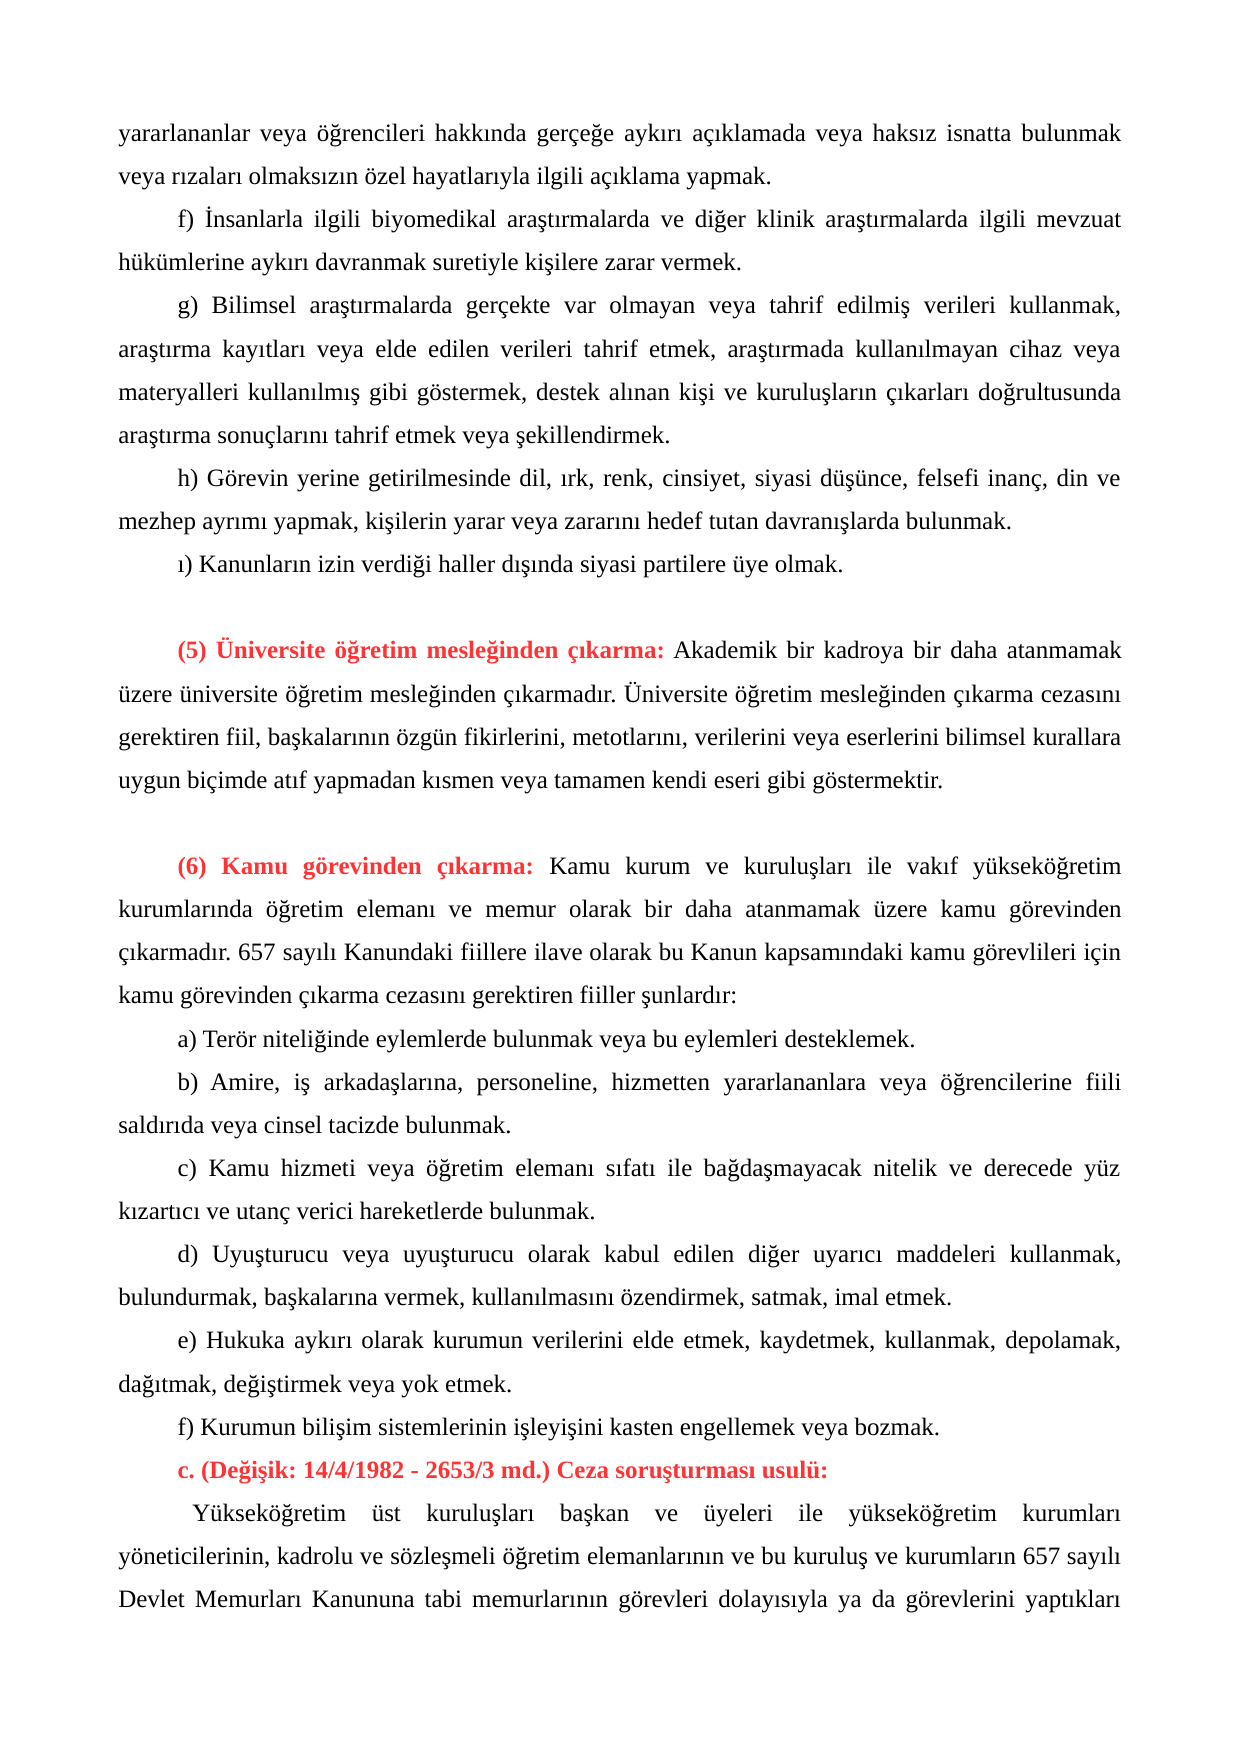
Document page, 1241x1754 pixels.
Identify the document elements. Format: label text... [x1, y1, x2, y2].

text ı) Kanunların izin verdiği haller dışında siyasi partilere üye olmak. [118, 549, 1122, 578]
text a) Terör niteliğinde eylemlerde bulunmak veya bu eylemleri desteklemek. [118, 1024, 1122, 1052]
text Yükseköğretim üst kuruluşları başkan ve üyeleri ile yükseköğretim kurumları yöneticilerinin, kadrolu ve sözleşmeli öğretim elemanlarının ve bu kuruluş ve kurumların 657 sayılı Devlet Memurları Kanununa tabi memurlarının görevleri dolayısıyla ya da görevlerini yaptıkları [118, 1498, 1122, 1613]
text (5) Üniversite öğretim mesleğinden çıkarma: Akademik bir kadroya bir daha atanmamak üzere üniversite öğretim mesleğinden çıkarmadır. Üniversite öğretim mesleğinden çıkarma cezasını gerektiren fiil, başkalarının özgün fikirlerini, metotlarını, verilerini veya eserlerini bilimsel kurallara uygun biçimde atıf yapmadan kısmen veya tamamen kendi eseri gibi göstermektir. [118, 636, 1122, 794]
text (6) Kamu görevinden çıkarma: Kamu kurum ve kuruluşları ile vakıf yükseköğretim kurumlarında öğretim elemanı ve memur olarak bir daha atanmamak üzere kamu görevinden çıkarmadır. 657 sayılı Kanundaki fiillere ilave olarak bu Kanun kapsamındaki kamu görevlileri için kamu görevinden çıkarma cezasını gerektiren fiiller şunlardır: [118, 851, 1122, 1009]
text f) İnsanlarla ilgili biyomedikal araştırmalarda ve diğer klinik araştırmalarda ilgili mevzuat hükümlerine aykırı davranmak suretiyle kişilere zarar vermek. [118, 204, 1122, 276]
text d) Uyuşturucu veya uyuşturucu olarak kabul edilen diğer uyarıcı maddeleri kullanmak, bulundurmak, başkalarına vermek, kullanılmasını özendirmek, satmak, imal etmek. [118, 1239, 1122, 1311]
text g) Bilimsel araştırmalarda gerçekte var olmayan veya tahrif edilmiş verileri kullanmak, araştırma kayıtları veya elde edilen verileri tahrif etmek, araştırmada kullanılmayan cihaz veya materyalleri kullanılmış gibi göstermek, destek alınan kişi ve kuruluşların çıkarları doğrultusunda araştırma sonuçlarını tahrif etmek veya şekillendirmek. [118, 291, 1122, 449]
text f) Kurumun bilişim sistemlerinin işleyişini kasten engellemek veya bozmak. [118, 1412, 1122, 1441]
text e) Hukuka aykırı olarak kurumun verilerini elde etmek, kaydetmek, kullanmak, depolamak, dağıtmak, değiştirmek veya yok etmek. [118, 1326, 1122, 1397]
text yararlananlar veya öğrencileri hakkında gerçeğe aykırı açıklamada veya haksız isnatta bulunmak veya rızaları olmaksızın özel hayatlarıyla ilgili açıklama yapmak. [118, 118, 1122, 190]
text c. (Değişik: 14/4/1982 - 2653/3 md.) Ceza soruşturması usulü: [118, 1455, 1122, 1484]
text c) Kamu hizmeti veya öğretim elemanı sıfatı ile bağdaşmayacak nitelik ve derecede yüz kızartıcı ve utanç verici hareketlerde bulunmak. [118, 1153, 1122, 1225]
text h) Görevin yerine getirilmesinde dil, ırk, renk, cinsiyet, siyasi düşünce, felsefi inanç, din ve mezhep ayrımı yapmak, kişilerin yarar veya zararını hedef tutan davranışlarda bulunmak. [118, 463, 1122, 535]
text b) Amire, iş arkadaşlarına, personeline, hizmetten yararlananlara veya öğrencilerine fiili saldırıda veya cinsel tacizde bulunmak. [118, 1067, 1122, 1139]
